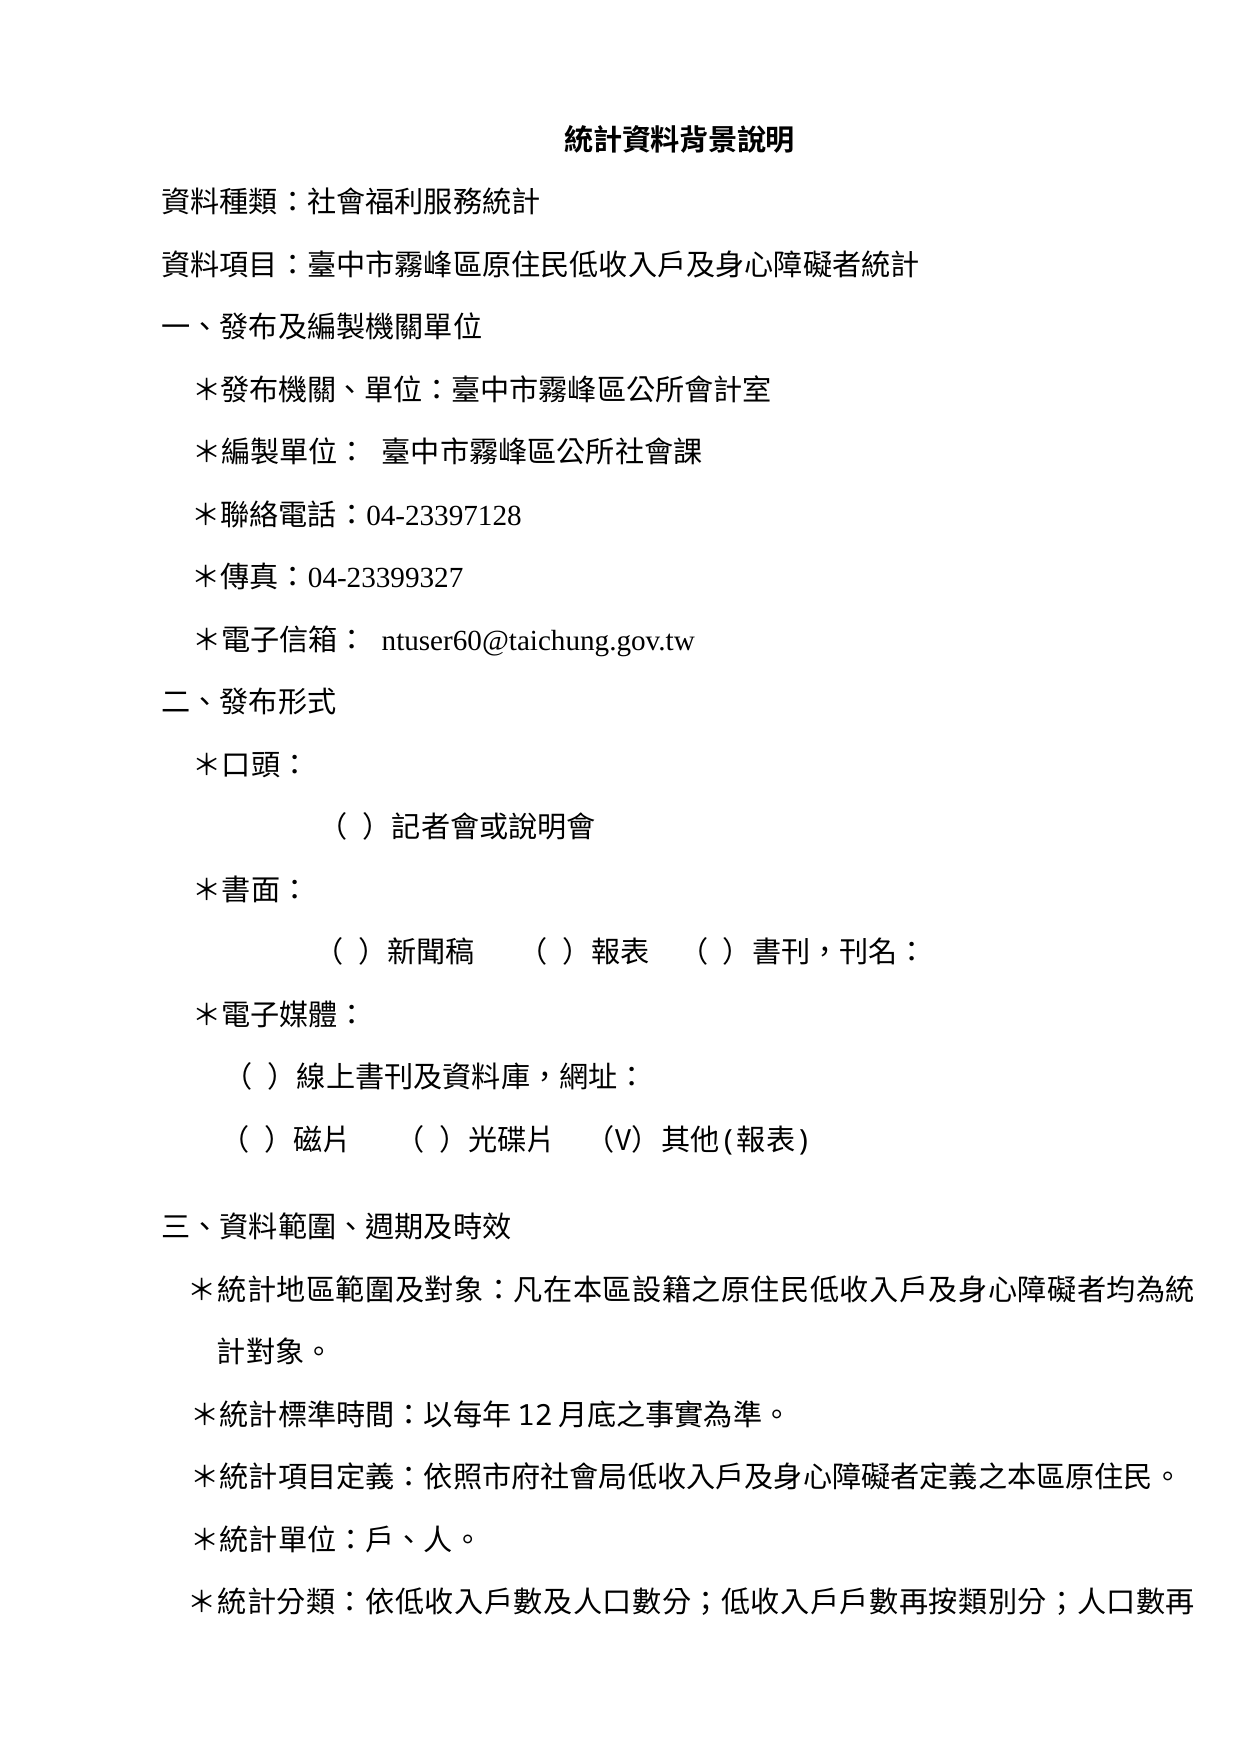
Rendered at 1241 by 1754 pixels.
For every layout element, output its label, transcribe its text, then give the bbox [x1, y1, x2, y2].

table_header 統計資料背景說明 資料種類：社會福利服務統計 資料項目：臺中市霧峰區原住民低收入戶及身心障礙者統計 一、發布及編製機關單位 ＊發布機關、單位：臺中市霧峰區公所會計室 ＊編製單位： 臺中市霧峰區公所社會課 ＊聯絡電話：04-23397128 ＊傳真：04-23399327 ＊電子信箱： ntuser60@taichung.gov.tw 二、發布形式 口頭： （ ）記者會或說明會 書面： （ ）新聞稿 （ ）報表 （ ）書刊，刊名： ＊電子媒體： （ ）線上書刊及資料庫，網址： （ ）磁片 （ ）光碟片 （V）其他(報表) 三、資料範圍、週期及時效 ＊統計地區範圍及對象：凡在本區設籍之原住民低收入戶及身心障礙者均為統計對象。 ＊統計標準時間：以每年12月底之事實為準。 ＊統計項目定義：依照市府社會局低收入戶及身心障礙者定義之本區原住民。 ＊統計單位：戶、人。 ＊統計分類：依低收入戶數及人口數分；低收入戶戶數再按類別分；人口數再 [150, 96, 1209, 1621]
